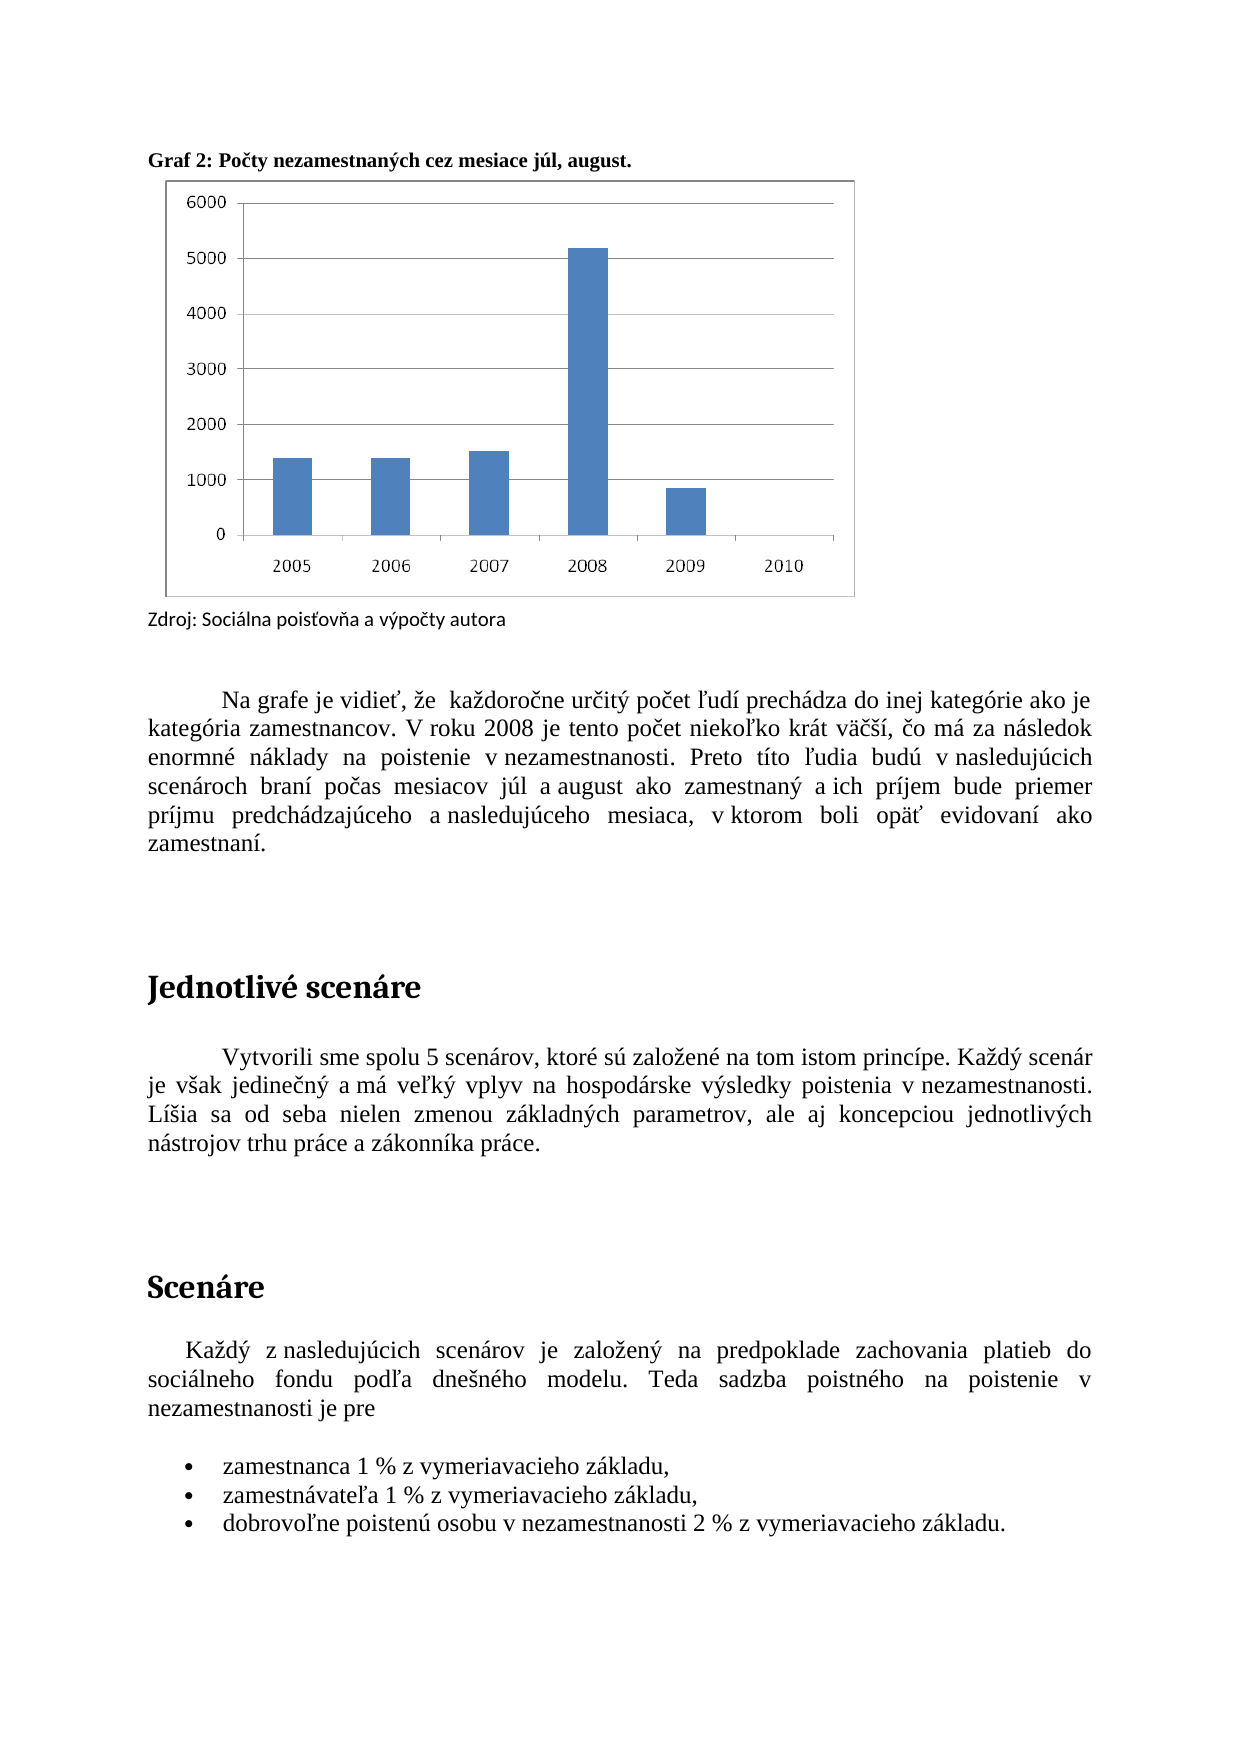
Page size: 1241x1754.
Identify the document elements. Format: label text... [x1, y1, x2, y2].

text Zdroj: Sociálna poisťovňa a výpočty autora [148, 606, 1093, 631]
list zamestnávateľa 1 % z vymeriavacieho základu, [185, 1480, 1093, 1508]
subtitle Jednotlivé scenáre [148, 968, 1093, 1007]
list zamestnanca 1 % z vymeriavacieho základu, [185, 1451, 1093, 1480]
list dobrovoľne poistenú osobu v nezamestnanosti 2 % z vymeriavacieho základu. [185, 1508, 1093, 1537]
text Na grafe je vidieť, že každoročne určitý počet ľudí prechádza do inej kategórie ako je kategória zamestnancov. V roku 2008 je tento počet niekoľko krát väčší, čo má za následok enormné náklady na poistenie v nezamestnanosti. Preto títo ľudia budú v nasledujúcich scenároch braní počas mesiacov júl a august ako zamestnaný a ich príjem bude priemer príjmu predchádzajúceho a nasledujúceho mesiaca, v ktorom boli opäť evidovaní ako zamestnaní. [148, 685, 1093, 857]
subtitle Scenáre [148, 1268, 1093, 1306]
picture [164, 180, 855, 597]
text Vytvorili sme spolu 5 scenárov, ktoré sú založené na tom istom princípe. Každý scenár je však jedinečný a má veľký vplyv na hospodárske výsledky poistenia v nezamestnanosti. Líšia sa od seba nielen zmenou základných parametrov, ale aj koncepciou jednotlivých nástrojov trhu práce a zákonníka práce. [148, 1042, 1093, 1157]
text Každý z nasledujúcich scenárov je založený na predpoklade zachovania platieb do sociálneho fondu podľa dnešného modelu. Teda sadzba poistného na poistenie v nezamestnanosti je pre [148, 1336, 1093, 1422]
text Graf 2: Počty nezamestnaných cez mesiace júl, august. [148, 148, 1093, 172]
